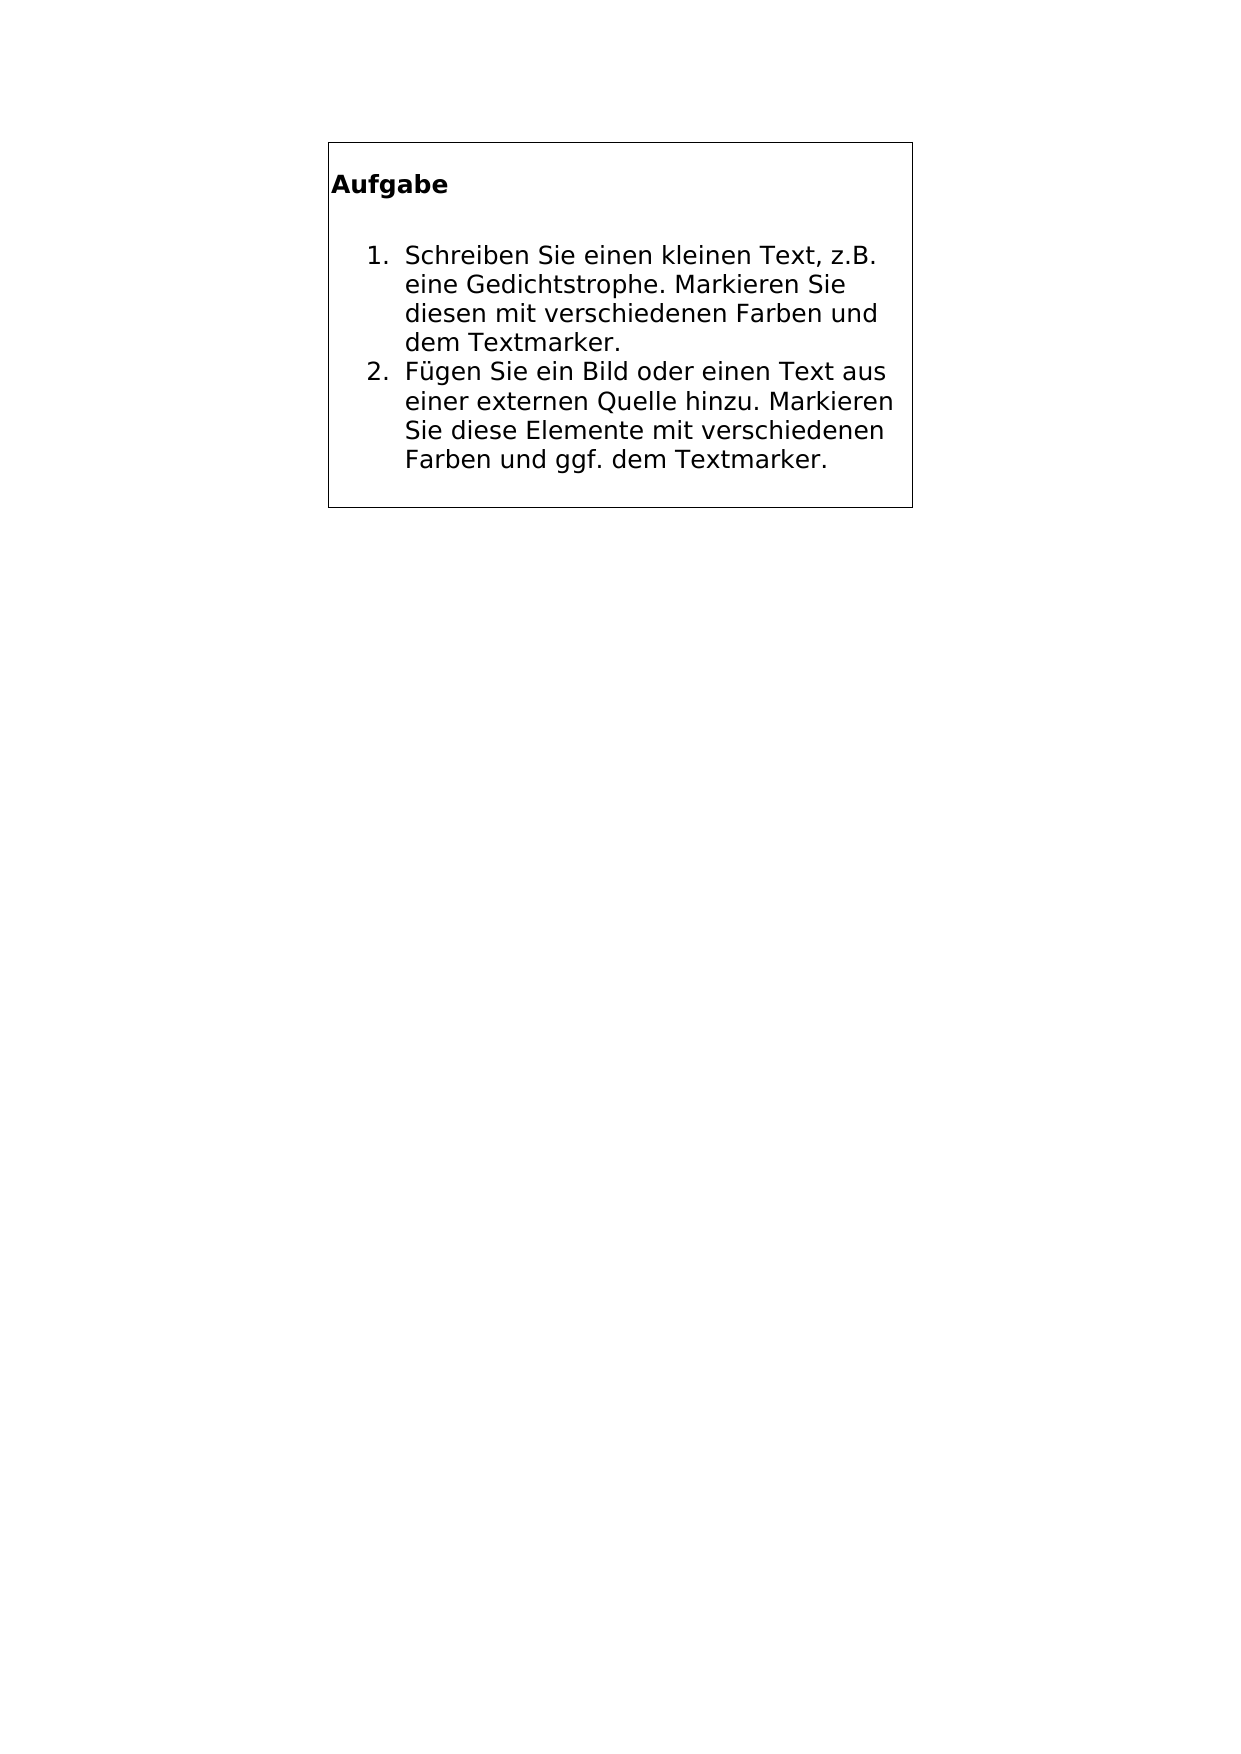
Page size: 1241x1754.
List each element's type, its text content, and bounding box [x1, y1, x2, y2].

table_header Aufgabe Schreiben Sie einen kleinen Text, z.B. eine Gedichtstrophe. Markieren Sie diesen mit verschiedenen Farben und dem Textmarker. Fügen Sie ein Bild oder einen Text aus einer externen Quelle hinzu. Markieren Sie diese Elemente mit verschiedenen Farben und ggf. dem Textmarker. [329, 143, 912, 507]
